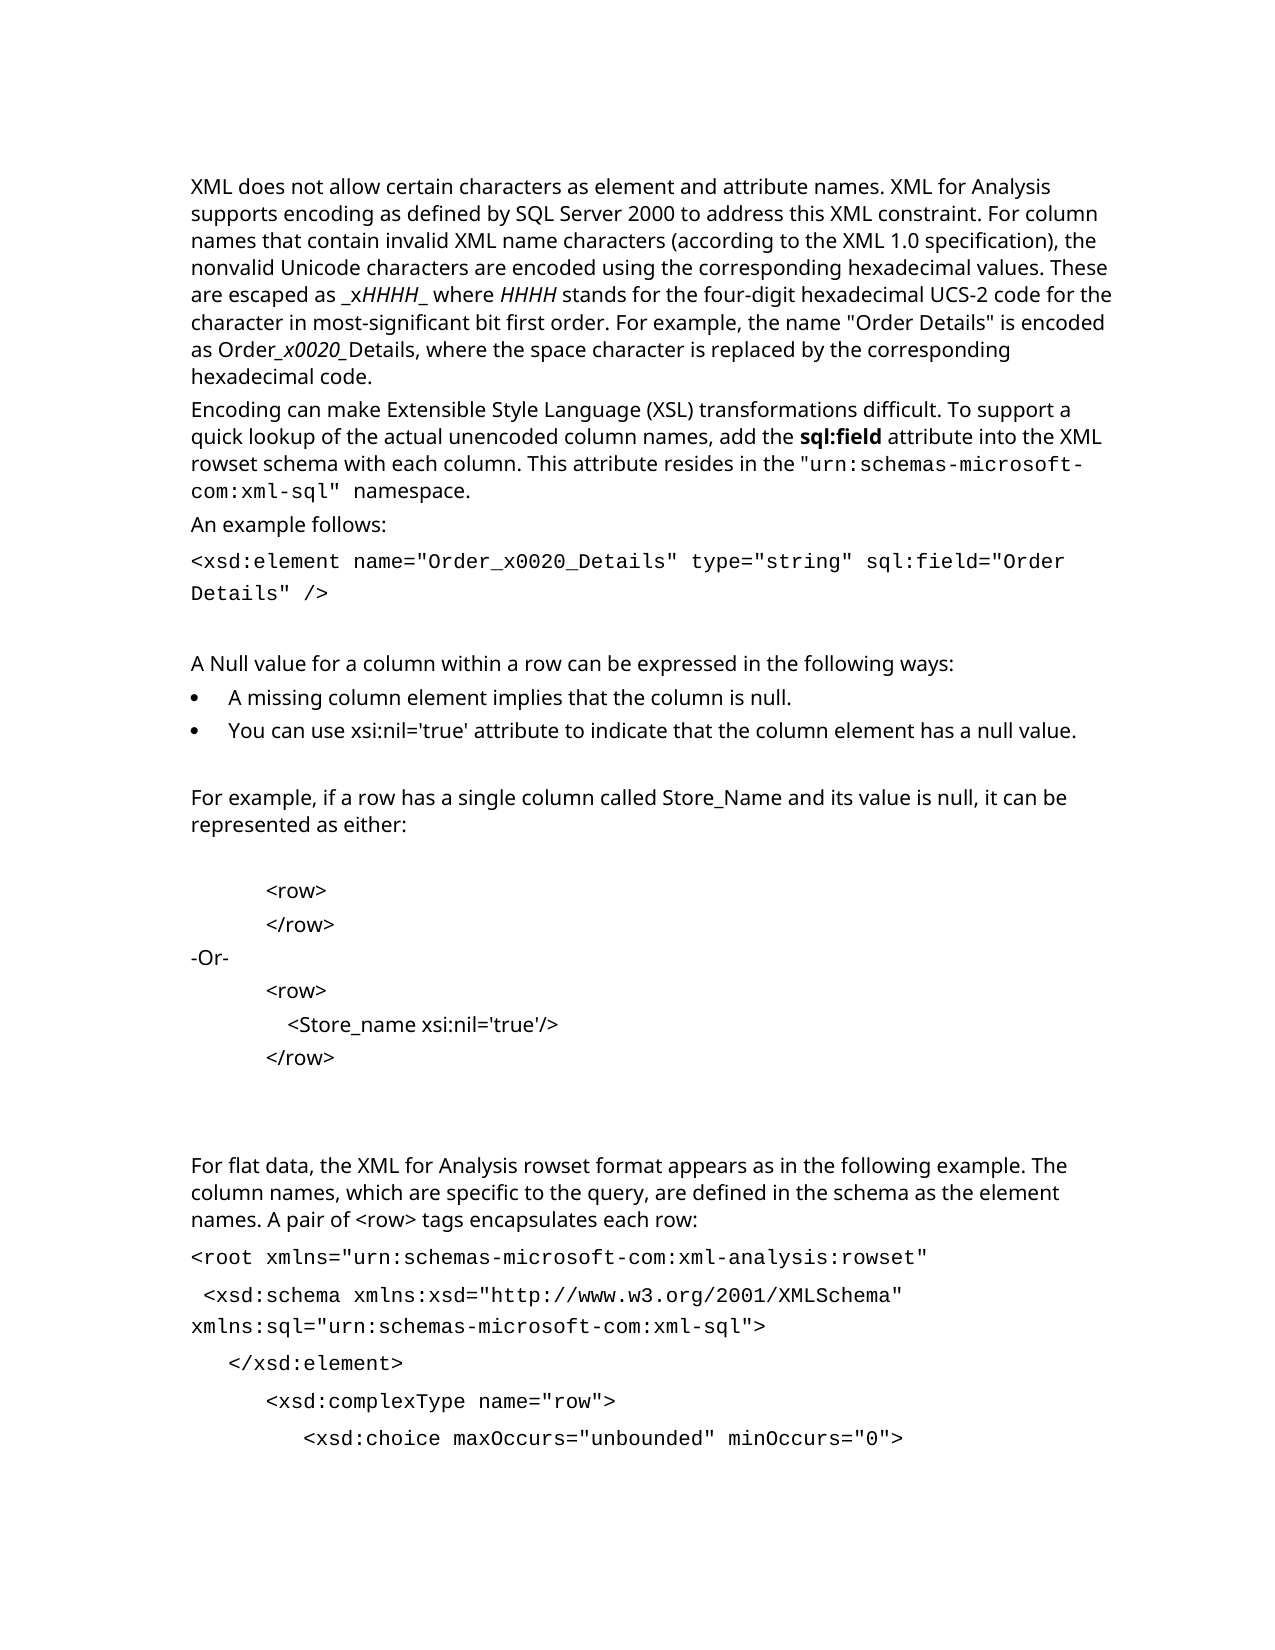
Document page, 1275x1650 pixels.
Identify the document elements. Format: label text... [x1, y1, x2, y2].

text For example, if a row has a single column called Store_Name and its value is null, it can be represented as either: [191, 783, 1128, 837]
list A missing column element implies that the column is null. [191, 683, 1128, 710]
text <root xmlns="urn:schemas-microsoft-com:xml-analysis:rowset" [191, 1239, 1128, 1271]
text </xsd:element> [191, 1346, 1128, 1377]
text <xsd:schema xmlns:xsd="http://www.w3.org/2001/XMLSchema" xmlns:sql="urn:schemas-microsoft-com:xml-sql"> [191, 1277, 1128, 1339]
list You can use xsi:nil='true' attribute to indicate that the column element has a null value. [191, 717, 1128, 744]
text <xsd:choice maxOccurs="unbounded" minOccurs="0"> [191, 1421, 1128, 1452]
text A Null value for a column within a row can be expressed in the following ways: [191, 650, 1128, 677]
text <row> [191, 977, 1128, 1004]
text <Store_name xsi:nil='true'/> [191, 1010, 1128, 1037]
text </row> [191, 910, 1128, 937]
text <xsd:element name="Order_x0020_Details" type="string" sql:field="Order Details" /> [191, 544, 1128, 606]
text <row> [191, 877, 1128, 904]
text </row> [191, 1044, 1128, 1071]
text For flat data, the XML for Analysis rowset format appears as in the following example. The column names, which are specific to the query, are defined in the schema as the element names. A pair of <row> tags encapsulates each row: [191, 1152, 1128, 1233]
text -Or- [191, 944, 1128, 971]
text Encoding can make Extensible Style Language (XSL) transformations difficult. To support a quick lookup of the actual unencoded column names, add the sql:field attribute into the XML rowset schema with each column. This attribute resides in the "urn:schemas-microsoft-com:xml-sql" namespace. [191, 396, 1128, 504]
text XML does not allow certain characters as element and attribute names. XML for Analysis supports encoding as defined by SQL Server 2000 to address this XML constraint. For column names that contain invalid XML name characters (according to the XML 1.0 specification), the nonvalid Unicode characters are encoded using the corresponding hexadecimal values. These are escaped as _xHHHH_ where HHHH stands for the four-digit hexadecimal UCS-2 code for the character in most-significant bit first order. For example, the name "Order Details" is encoded as Order_x0020_Details, where the space character is replaced by the corresponding hexadecimal code. [191, 173, 1128, 389]
text <xsd:complexType name="row"> [191, 1383, 1128, 1414]
text An example follows: [191, 510, 1128, 537]
